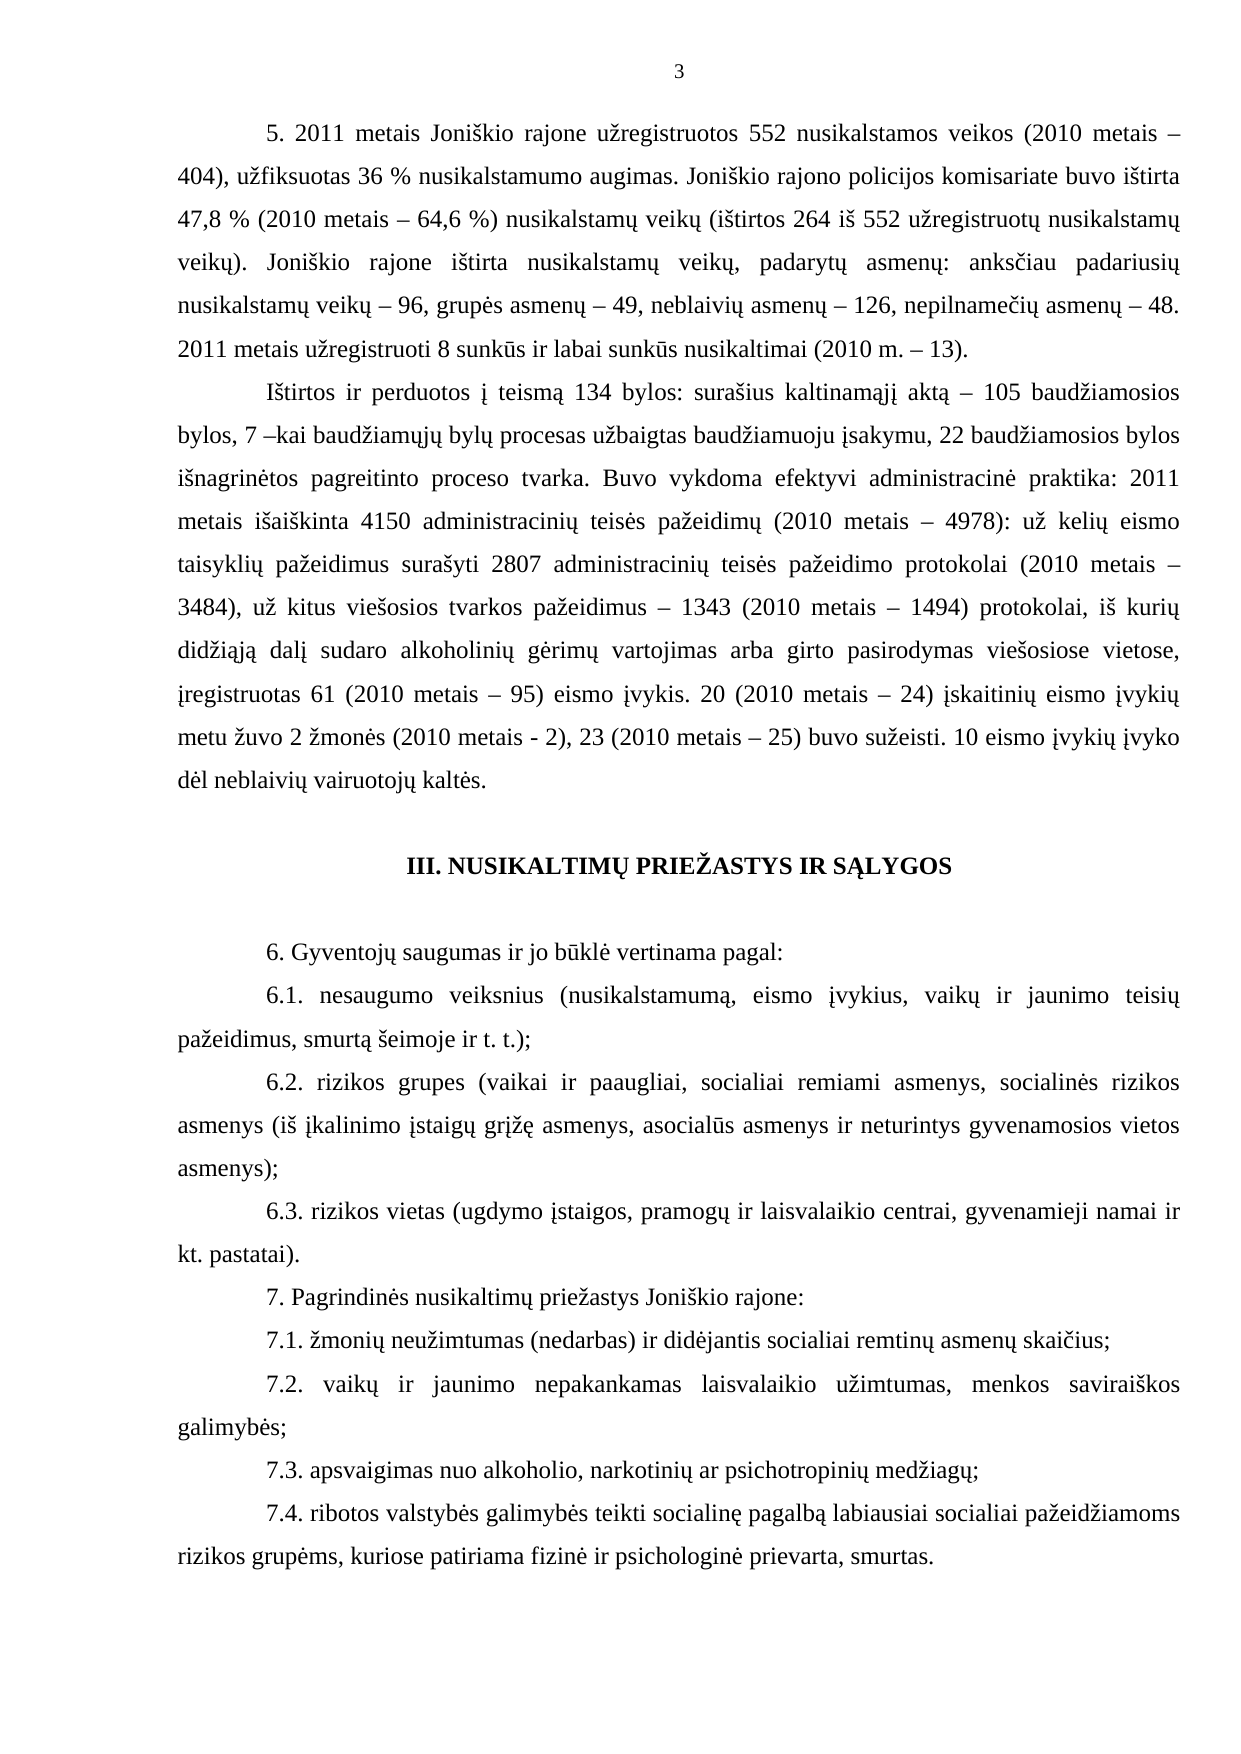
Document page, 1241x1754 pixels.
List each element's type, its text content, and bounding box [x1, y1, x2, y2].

text 5. 2011 metais Joniškio rajone užregistruotos 552 nusikalstamos veikos (2010 metais – 404), užfiksuotas 36 % nusikalstamumo augimas. Joniškio rajono policijos komisariate buvo ištirta 47,8 % (2010 metais – 64,6 %) nusikalstamų veikų (ištirtos 264 iš 552 užregistruotų nusikalstamų veikų). Joniškio rajone ištirta nusikalstamų veikų, padarytų asmenų: anksčiau padariusių nusikalstamų veikų – 96, grupės asmenų – 49, neblaivių asmenų – 126, nepilnamečių asmenų – 48. 2011 metais užregistruoti 8 sunkūs ir labai sunkūs nusikaltimai (2010 m. – 13). [177, 118, 1181, 362]
text 6. Gyventojų saugumas ir jo būklė vertinama pagal: [177, 937, 1181, 966]
text 7.3. apsvaigimas nuo alkoholio, narkotinių ar psichotropinių medžiagų; [177, 1455, 1181, 1484]
text 6.2. rizikos grupes (vaikai ir paaugliai, socialiai remiami asmenys, socialinės rizikos asmenys (iš įkalinimo įstaigų grįžę asmenys, asocialūs asmenys ir neturintys gyvenamosios vietos asmenys); [177, 1067, 1181, 1182]
text III. NUSIKALTIMŲ PRIEŽASTYS IR SĄLYGOS [177, 851, 1181, 880]
text 7.2. vaikų ir jaunimo nepakankamas laisvalaikio užimtumas, menkos saviraiškos galimybės; [177, 1369, 1181, 1441]
text Ištirtos ir perduotos į teismą 134 bylos: surašius kaltinamąjį aktą – 105 baudžiamosios bylos, 7 –kai baudžiamųjų bylų procesas užbaigtas baudžiamuoju įsakymu, 22 baudžiamosios bylos išnagrinėtos pagreitinto proceso tvarka. Buvo vykdoma efektyvi administracinė praktika: 2011 metais išaiškinta 4150 administracinių teisės pažeidimų (2010 metais – 4978): už kelių eismo taisyklių pažeidimus surašyti 2807 administracinių teisės pažeidimo protokolai (2010 metais – 3484), už kitus viešosios tvarkos pažeidimus – 1343 (2010 metais – 1494) protokolai, iš kurių didžiąją dalį sudaro alkoholinių gėrimų vartojimas arba girto pasirodymas viešosiose vietose, įregistruotas 61 (2010 metais – 95) eismo įvykis. 20 (2010 metais – 24) įskaitinių eismo įvykių metu žuvo 2 žmonės (2010 metais - 2), 23 (2010 metais – 25) buvo sužeisti. 10 eismo įvykių įvyko dėl neblaivių vairuotojų kaltės. [177, 377, 1181, 794]
text 7. Pagrindinės nusikaltimų priežastys Joniškio rajone: [177, 1282, 1181, 1311]
text 7.1. žmonių neužimtumas (nedarbas) ir didėjantis socialiai remtinų asmenų skaičius; [177, 1326, 1181, 1354]
text 7.4. ribotos valstybės galimybės teikti socialinę pagalbą labiausiai socialiai pažeidžiamoms rizikos grupėms, kuriose patiriama fizinė ir psichologinė prievarta, smurtas. [177, 1498, 1181, 1570]
text 6.3. rizikos vietas (ugdymo įstaigos, pramogų ir laisvalaikio centrai, gyvenamieji namai ir kt. pastatai). [177, 1196, 1181, 1268]
text 6.1. nesaugumo veiksnius (nusikalstamumą, eismo įvykius, vaikų ir jaunimo teisių pažeidimus, smurtą šeimoje ir t. t.); [177, 981, 1181, 1052]
